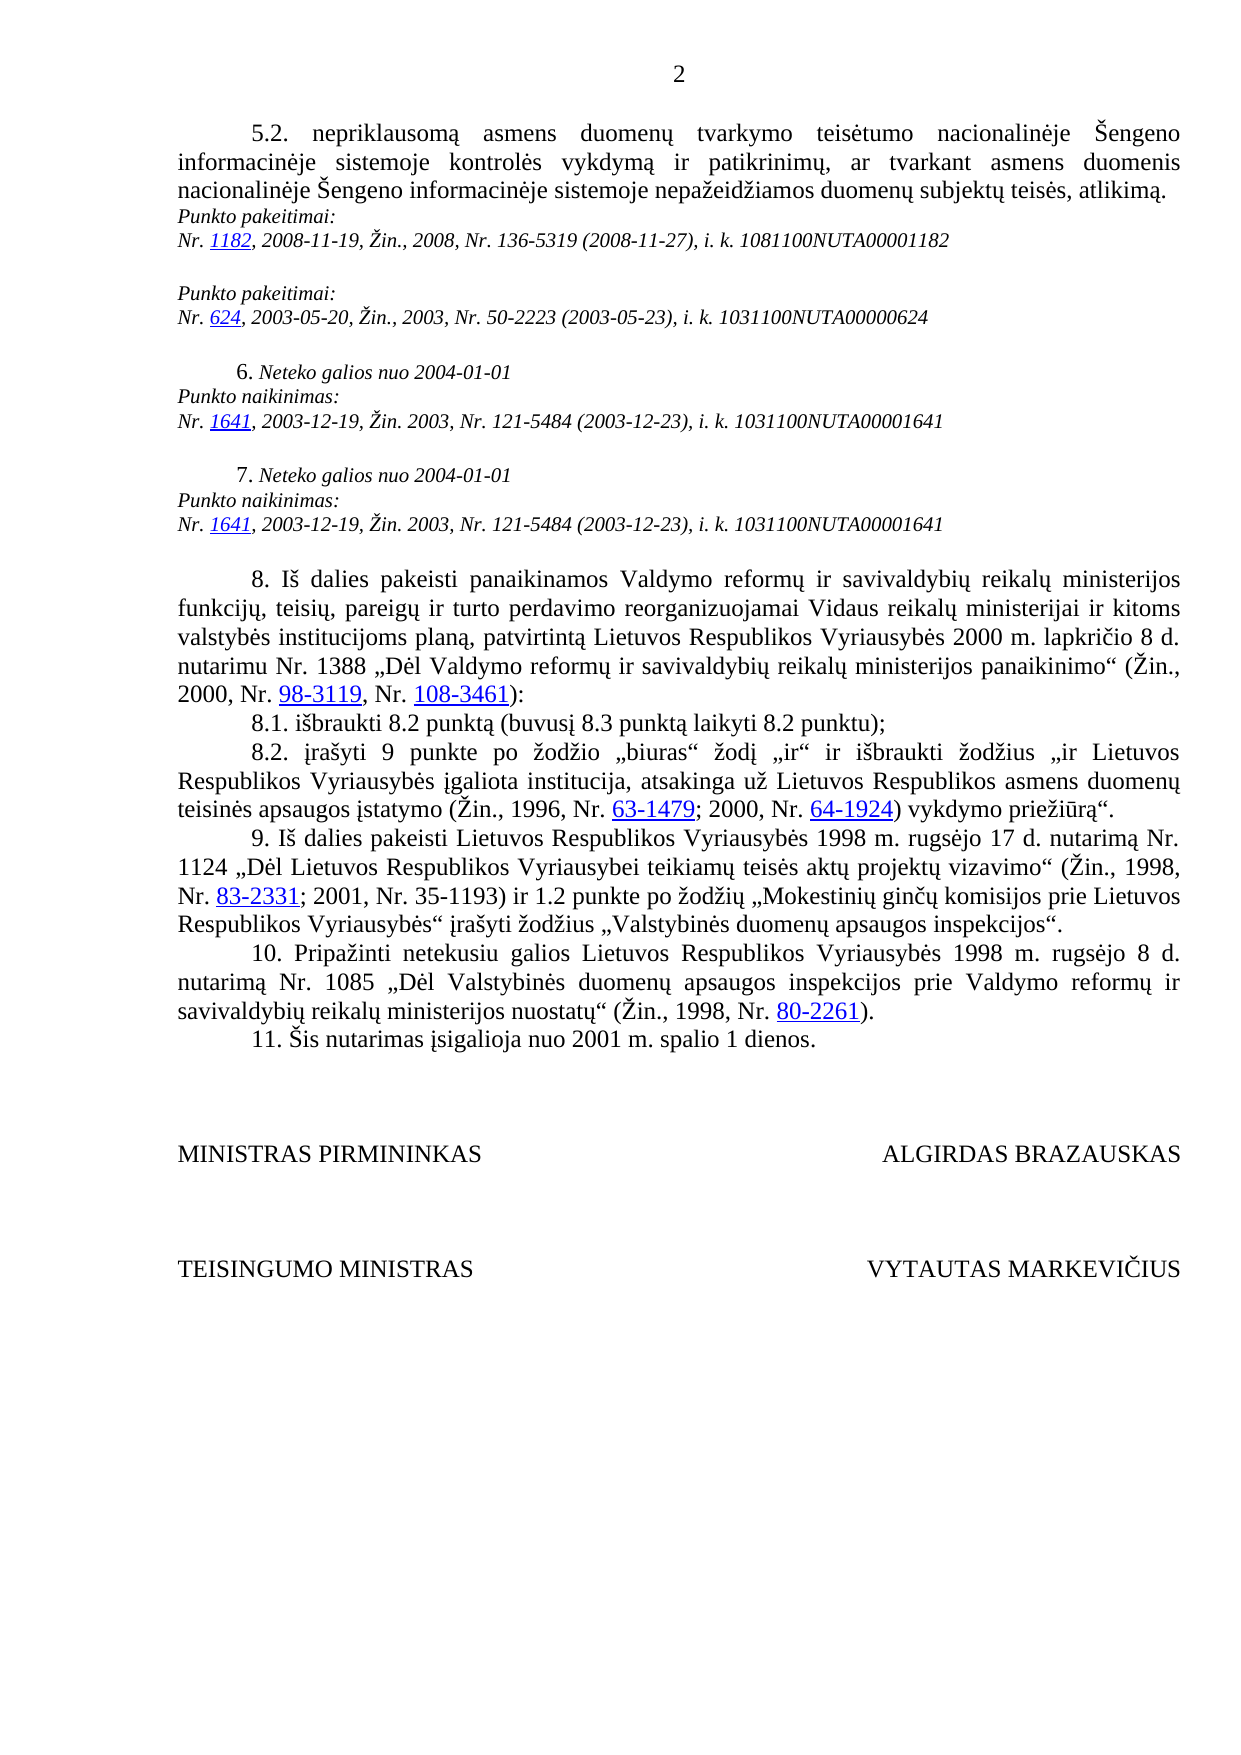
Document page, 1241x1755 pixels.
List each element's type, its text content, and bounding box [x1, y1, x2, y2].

text Nr. 624, 2003-05-20, Žin., 2003, Nr. 50-2223 (2003-05-23), i. k. 1031100NUTA00000624 [177, 305, 1181, 329]
text Nr. 1641, 2003-12-19, Žin. 2003, Nr. 121-5484 (2003-12-23), i. k. 1031100NUTA00001641 [177, 408, 1181, 433]
text 9. Iš dalies pakeisti Lietuvos Respublikos Vyriausybės 1998 m. rugsėjo 17 d. nutarimą Nr. 1124 „Dėl Lietuvos Respublikos Vyriausybei teikiamų teisės aktų projektų vizavimo“ (Žin., 1998, Nr. 83-2331; 2001, Nr. 35-1193) ir 1.2 punkte po žodžių „Mokestinių ginčų komisijos prie Lietuvos Respublikos Vyriausybės“ įrašyti žodžius „Valstybinės duomenų apsaugos inspekcijos“. [177, 823, 1181, 938]
text 5.2. nepriklausomą asmens duomenų tvarkymo teisėtumo nacionalinėje Šengeno informacinėje sistemoje kontrolės vykdymą ir patikrinimų, ar tvarkant asmens duomenis nacionalinėje Šengeno informacinėje sistemoje nepažeidžiamos duomenų subjektų teisės, atlikimą. [177, 118, 1181, 204]
text Nr. 1641, 2003-12-19, Žin. 2003, Nr. 121-5484 (2003-12-23), i. k. 1031100NUTA00001641 [177, 512, 1181, 536]
text 8.2. įrašyti 9 punkte po žodžio „biuras“ žodį „ir“ ir išbraukti žodžius „ir Lietuvos Respublikos Vyriausybės įgaliota institucija, atsakinga už Lietuvos Respublikos asmens duomenų teisinės apsaugos įstatymo (Žin., 1996, Nr. 63-1479; 2000, Nr. 64-1924) vykdymo priežiūrą“. [177, 737, 1181, 823]
text Punkto pakeitimai: [177, 204, 1181, 228]
text Punkto pakeitimai: [177, 281, 1181, 305]
text Ministras Pirmininkas Algirdas Brazauskas [177, 1139, 1181, 1168]
text 8. Iš dalies pakeisti panaikinamos Valdymo reformų ir savivaldybių reikalų ministerijos funkcijų, teisių, pareigų ir turto perdavimo reorganizuojamai Vidaus reikalų ministerijai ir kitoms valstybės institucijoms planą, patvirtintą Lietuvos Respublikos Vyriausybės 2000 m. lapkričio 8 d. nutarimu Nr. 1388 „Dėl Valdymo reformų ir savivaldybių reikalų ministerijos panaikinimo“ (Žin., 2000, Nr. 98-3119, Nr. 108-3461): [177, 564, 1181, 708]
text 7. Neteko galios nuo 2004-01-01 [177, 461, 1181, 488]
text 10. Pripažinti netekusiu galios Lietuvos Respublikos Vyriausybės 1998 m. rugsėjo 8 d. nutarimą Nr. 1085 „Dėl Valstybinės duomenų apsaugos inspekcijos prie Valdymo reformų ir savivaldybių reikalų ministerijos nuostatų“ (Žin., 1998, Nr. 80-2261). [177, 938, 1181, 1024]
text 8.1. išbraukti 8.2 punktą (buvusį 8.3 punktą laikyti 8.2 punktu); [177, 708, 1181, 737]
text 11. Šis nutarimas įsigalioja nuo 2001 m. spalio 1 dienos. [177, 1024, 1181, 1053]
text Punkto naikinimas: [177, 488, 1181, 512]
text Punkto naikinimas: [177, 384, 1181, 408]
text Nr. 1182, 2008-11-19, Žin., 2008, Nr. 136-5319 (2008-11-27), i. k. 1081100NUTA00001182 [177, 228, 1181, 252]
text 6. Neteko galios nuo 2004-01-01 [177, 358, 1181, 384]
text Teisingumo ministras Vytautas Markevičius [177, 1254, 1181, 1283]
